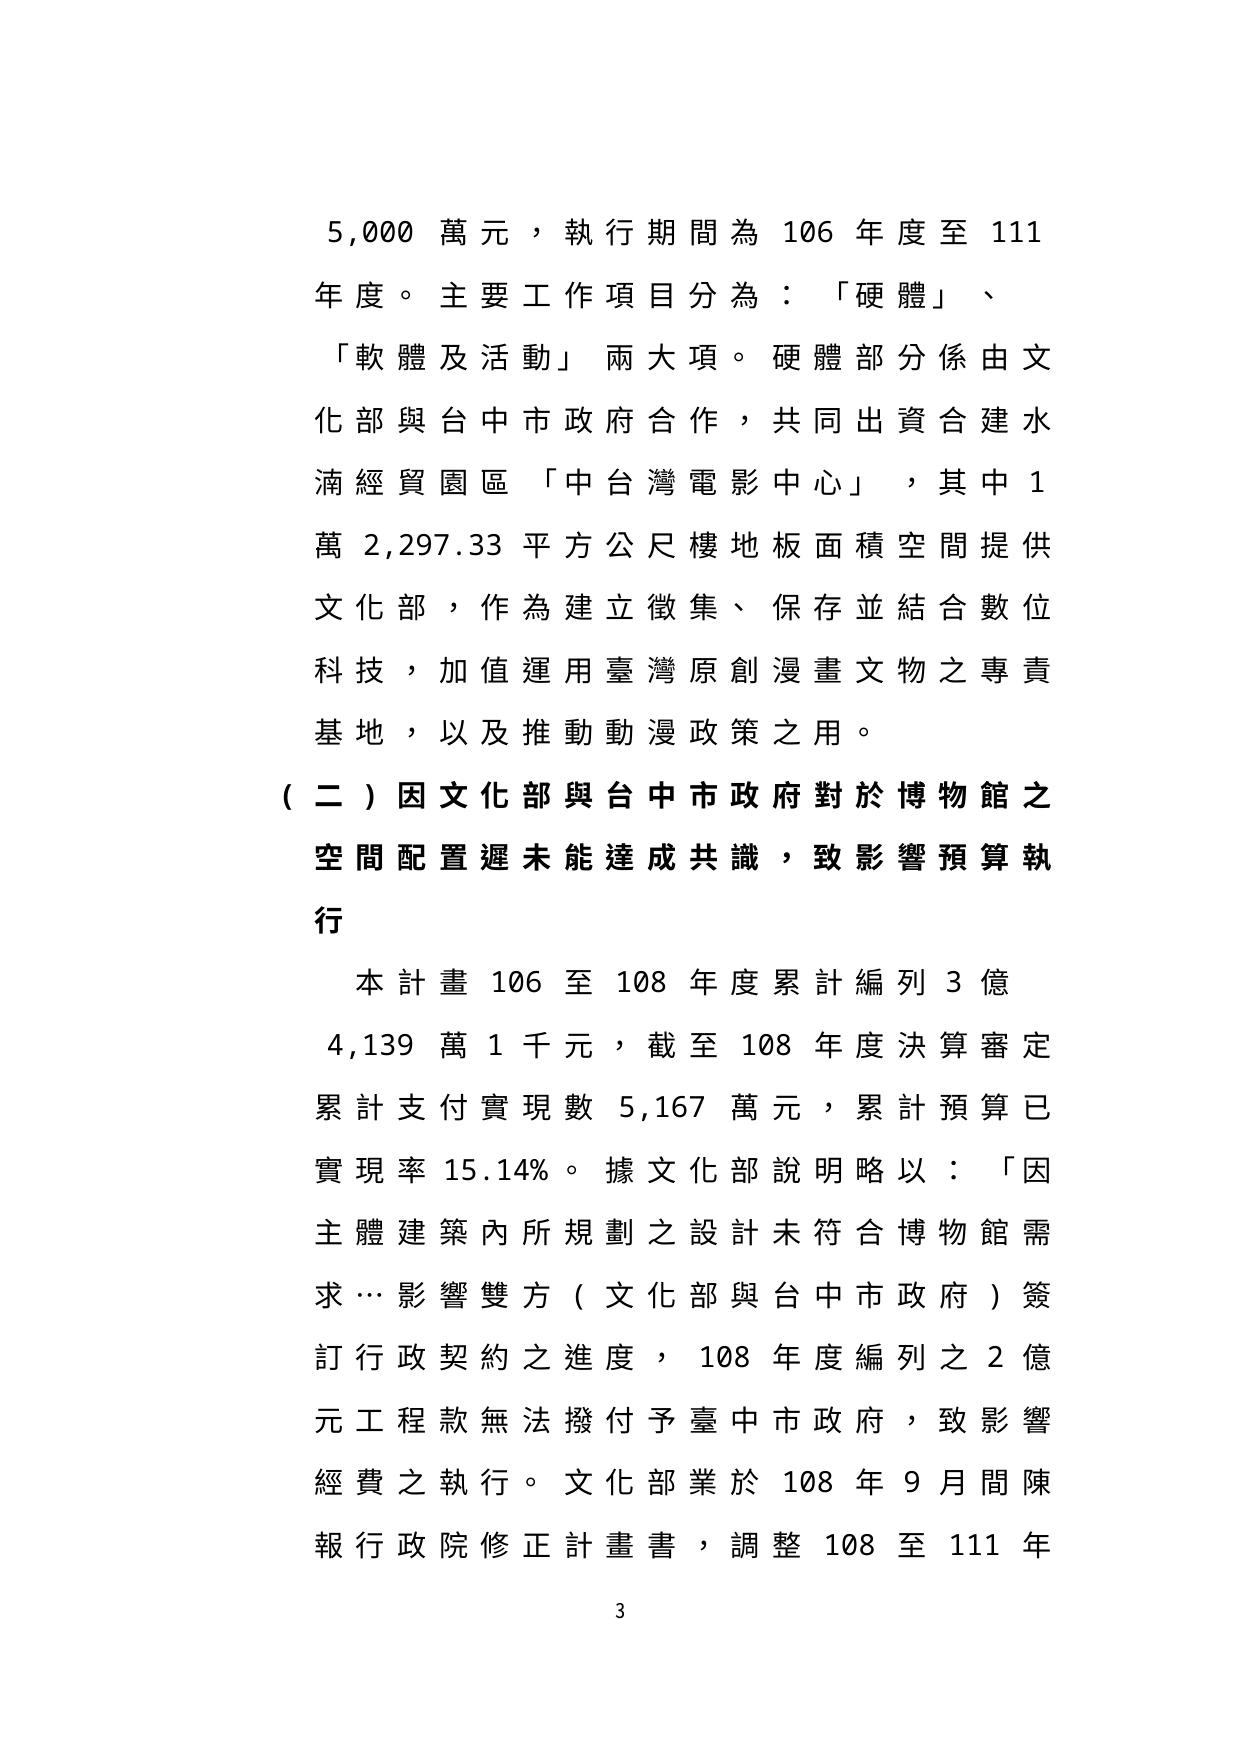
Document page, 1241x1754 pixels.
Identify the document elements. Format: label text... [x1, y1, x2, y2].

text 5,000萬元，執行期間為106年度至111年度。主要工作項目分為：「硬體」、「軟體及活動」兩大項。硬體部分係由文化部與台中市政府合作，共同出資合建水湳經貿園區「中台灣電影中心」，其中1萬2,297.33平方公尺樓地板面積空間提供文化部，作為建立徵集、保存並結合數位科技，加值運用臺灣原創漫畫文物之專責基地，以及推動動漫政策之用。 [271, 189, 1058, 752]
text 本計畫106至108年度累計編列3億4,139萬1千元，截至108年度決算審定累計支付實現數5,167萬元，累計預算已實現率15.14%。據文化部說明略以：「因主體建築內所規劃之設計未符合博物館需求…影響雙方(文化部與台中市政府)簽訂行政契約之進度，108年度編列之2億元工程款無法撥付予臺中市政府，致影響經費之執行。文化部業於108年9月間陳報行政院修正計畫書，調整108至111年 [271, 939, 1058, 1564]
text (二)因文化部與台中市政府對於博物館之空間配置遲未能達成共識，致影響預算執行 [242, 752, 1058, 939]
